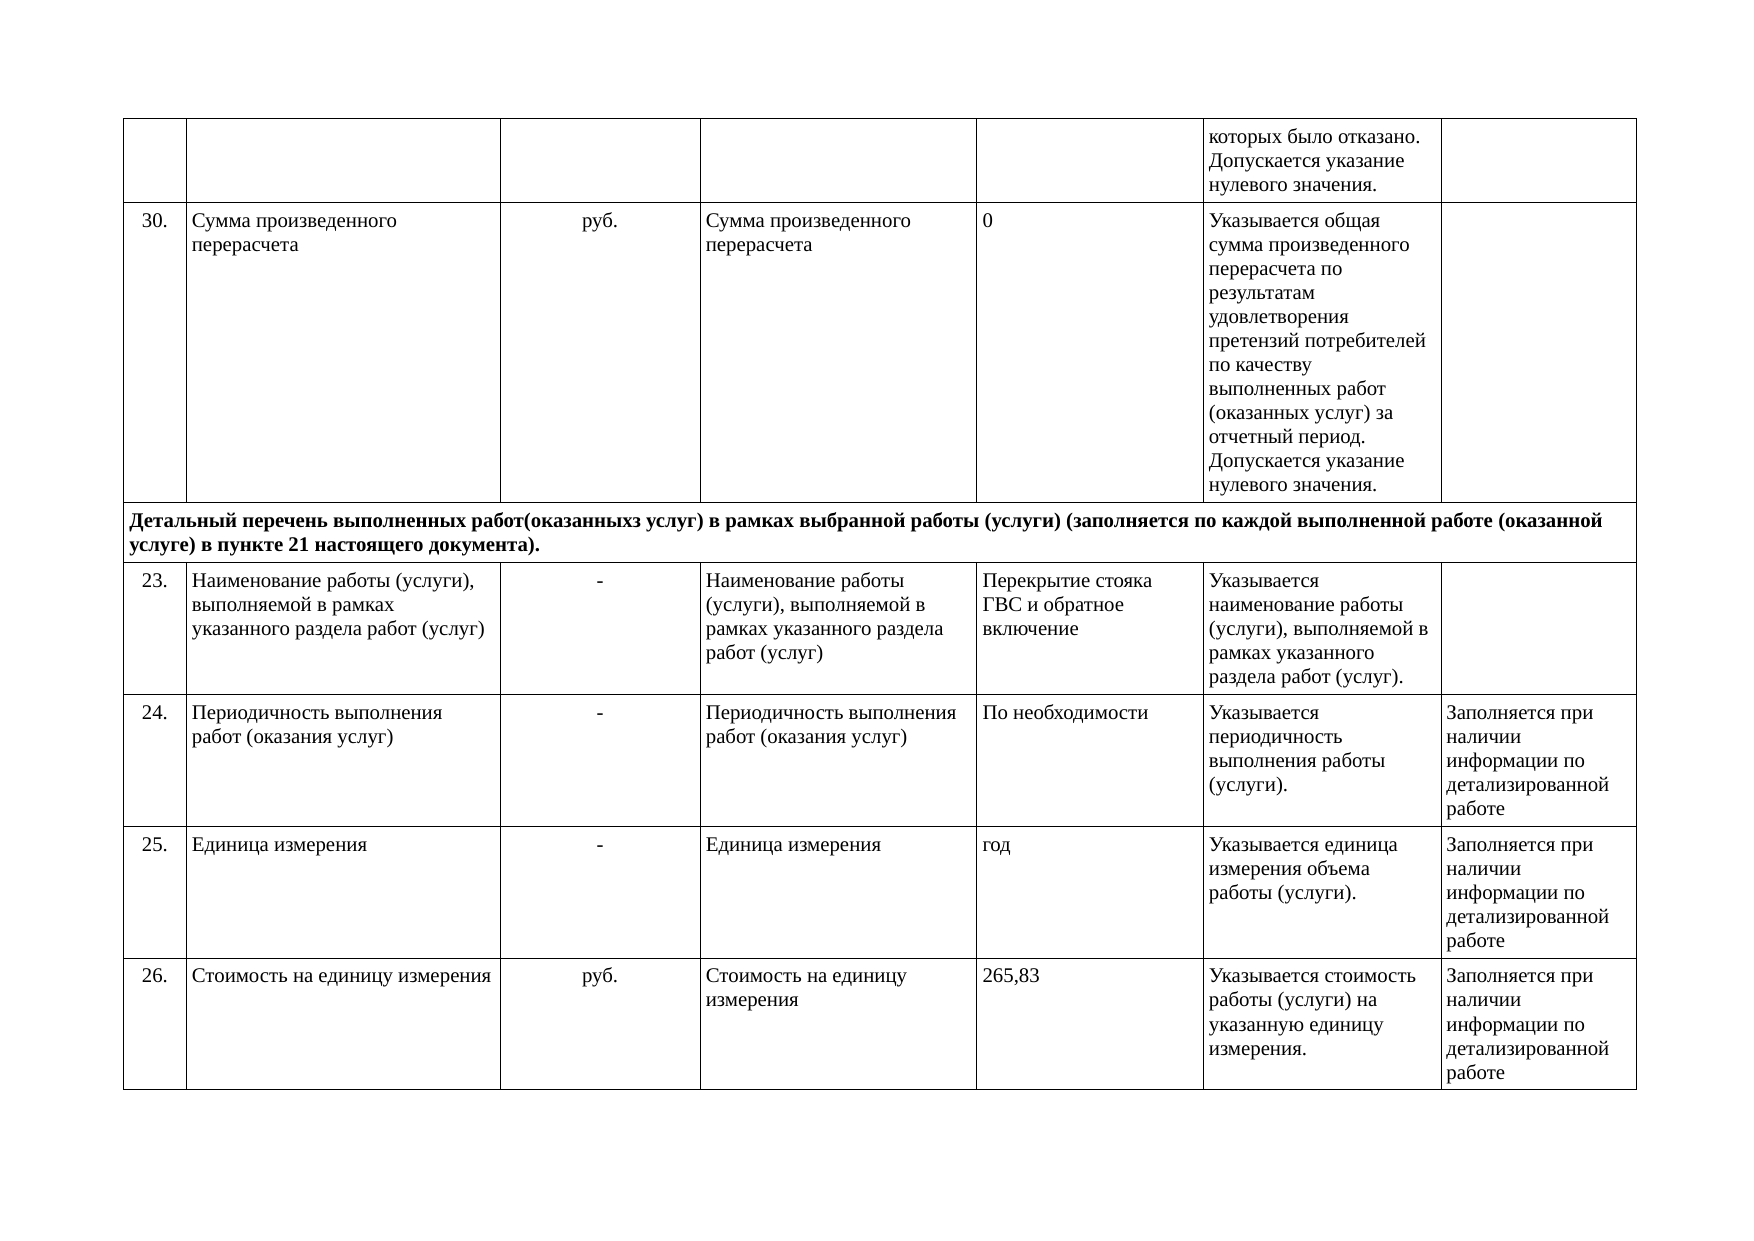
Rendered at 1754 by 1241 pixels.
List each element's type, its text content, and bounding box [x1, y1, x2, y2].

table_cell Периодичность выполнения работ (оказания услуг) [187, 695, 500, 826]
table_cell которых было отказано. Допускается указание нулевого значения. [1204, 119, 1441, 202]
table_cell Заполняется при наличии информации по детализированной работе [1442, 695, 1636, 826]
table_cell Указывается единица измерения объема работы (услуги). [1204, 827, 1441, 957]
table_cell Указывается периодичность выполнения работы (услуги). [1204, 695, 1441, 826]
table_cell Указывается наименование работы (услуги), выполняемой в рамках указанного раздела работ (услуг). [1204, 563, 1441, 694]
table_cell Стоимость на единицу измерения [187, 959, 500, 1089]
table_cell Периодичность выполнения работ (оказания услуг) [701, 695, 976, 826]
table_cell - [501, 827, 700, 957]
table_cell 0 [977, 203, 1203, 502]
table_cell 23. [124, 563, 186, 694]
table_cell Единица измерения [701, 827, 976, 957]
table_cell [701, 119, 976, 202]
table_cell 265,83 [977, 959, 1203, 1089]
table_cell [1442, 563, 1636, 694]
table_cell Сумма произведенного перерасчета [187, 203, 500, 502]
table_cell Наименование работы (услуги), выполняемой в рамках указанного раздела работ (услуг) [701, 563, 976, 694]
table_cell [124, 119, 186, 202]
table_cell Детальный перечень выполненных работ(оказанныхз услуг) в рамках выбранной работы (услуги) (заполняется по каждой выполненной работе (оказанной услуге) в пункте 21 настоящего документа). [124, 503, 1636, 562]
table_cell 26. [124, 959, 186, 1089]
table_cell Сумма произведенного перерасчета [701, 203, 976, 502]
table_cell [977, 119, 1203, 202]
table_cell Наименование работы (услуги), выполняемой в рамках указанного раздела работ (услуг) [187, 563, 500, 694]
table_cell 25. [124, 827, 186, 957]
table_cell 24. [124, 695, 186, 826]
table_cell - [501, 695, 700, 826]
table_cell Заполняется при наличии информации по детализированной работе [1442, 959, 1636, 1089]
table_cell [501, 119, 700, 202]
table_cell Стоимость на единицу измерения [701, 959, 976, 1089]
table_cell руб. [501, 203, 700, 502]
table_cell - [501, 563, 700, 694]
table_cell Указывается стоимость работы (услуги) на указанную единицу измерения. [1204, 959, 1441, 1089]
table_cell Перекрытие стояка ГВС и обратное включение [977, 563, 1203, 694]
table_cell Указывается общая сумма произведенного перерасчета по результатам удовлетворения претензий потребителей по качеству выполненных работ (оказанных услуг) за отчетный период. Допускается указание нулевого значения. [1204, 203, 1441, 502]
table_cell [187, 119, 500, 202]
table_cell [1442, 203, 1636, 502]
table_cell [1442, 119, 1636, 202]
table_cell Заполняется при наличии информации по детализированной работе [1442, 827, 1636, 957]
table_cell год [977, 827, 1203, 957]
table_cell 30. [124, 203, 186, 502]
table_cell Единица измерения [187, 827, 500, 957]
table_cell руб. [501, 959, 700, 1089]
table_cell По необходимости [977, 695, 1203, 826]
